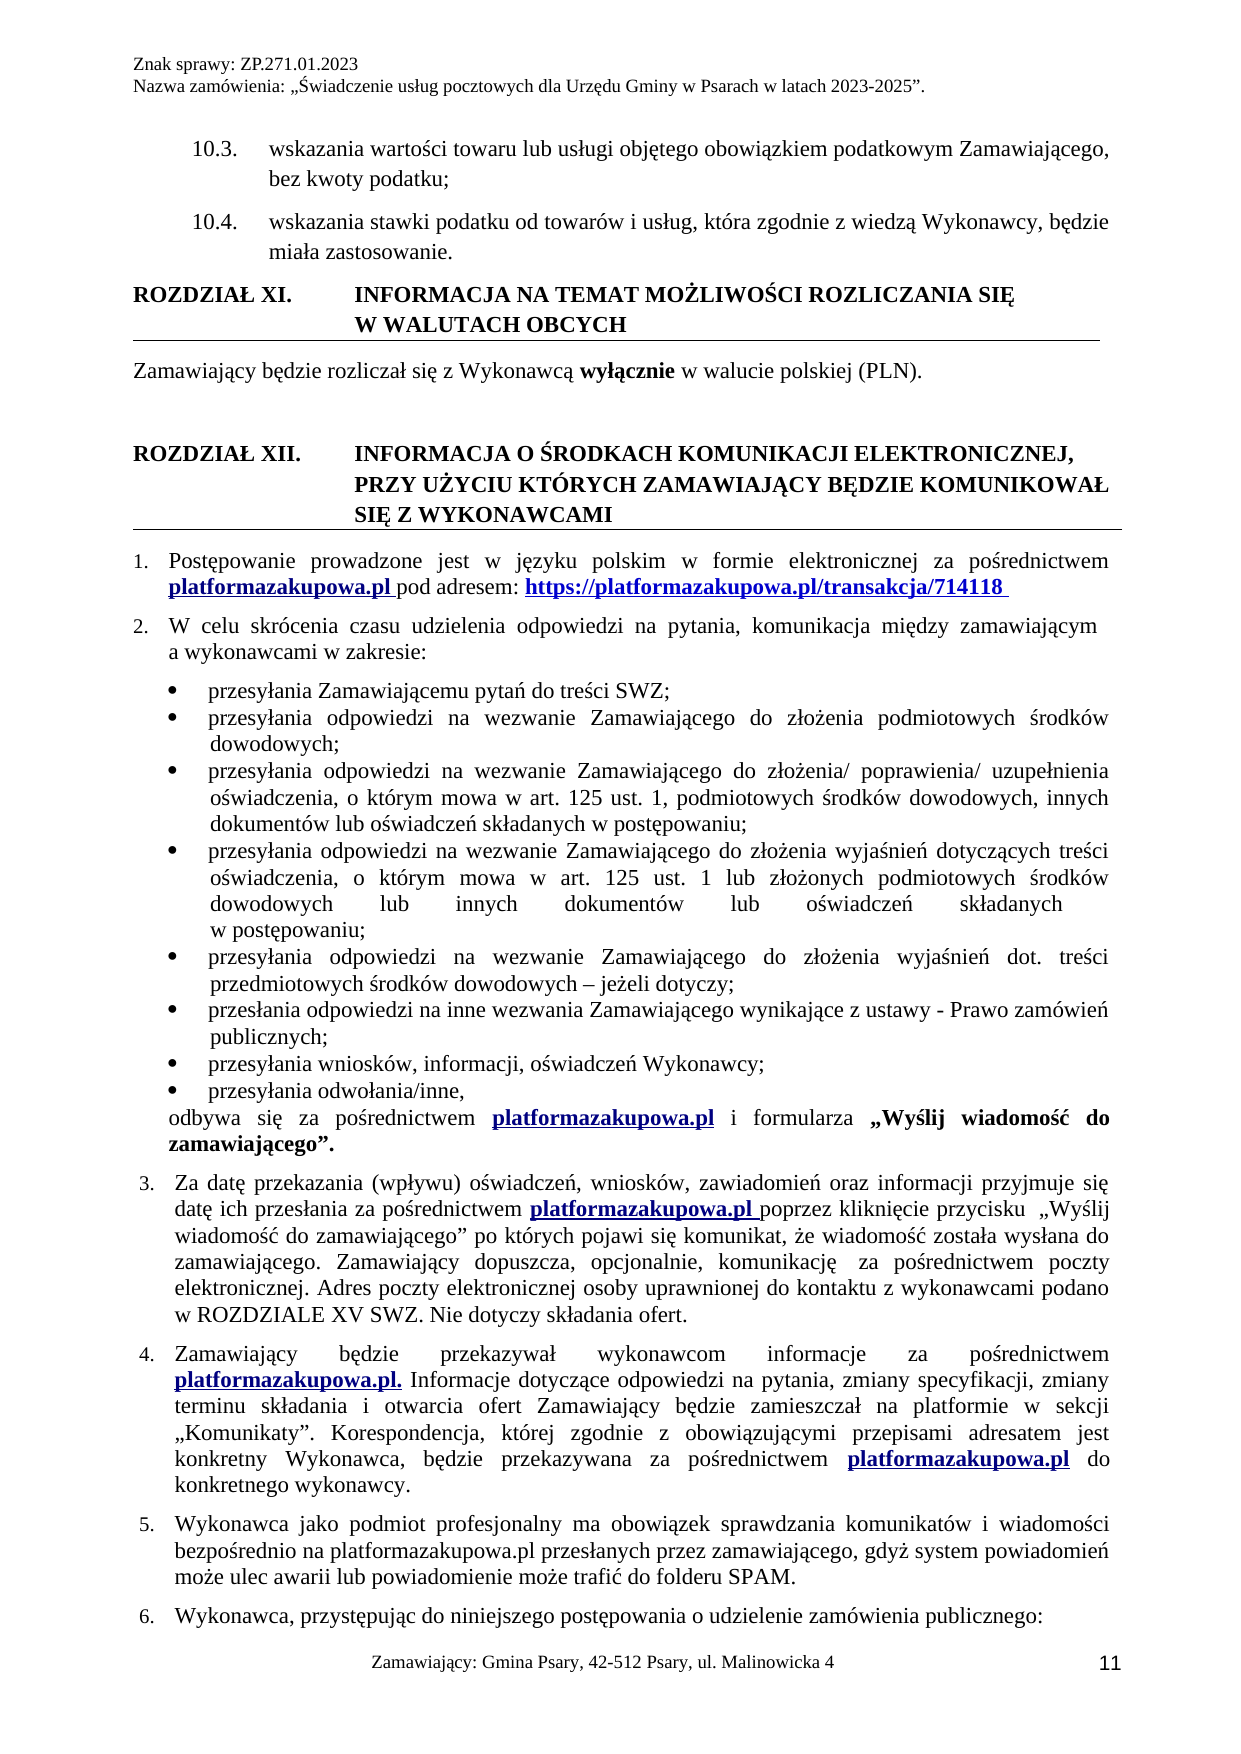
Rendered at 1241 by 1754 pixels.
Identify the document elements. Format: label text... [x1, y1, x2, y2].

list przesłania odpowiedzi na inne wezwania Zamawiającego wynikające z ustawy - Prawo zamówień publicznych; [168, 997, 1110, 1049]
list Postępowanie prowadzone jest w języku polskim w formie elektronicznej za pośrednictwem platformazakupowa.pl pod adresem: https://platformazakupowa.pl/transakcja/714118 [133, 547, 1110, 599]
list przesyłania odpowiedzi na wezwanie Zamawiającego do złożenia wyjaśnień dotyczących treści oświadczenia, o którym mowa w art. 125 ust. 1 lub złożonych podmiotowych środków dowodowych lub innych dokumentów lub oświadczeń składanych w postępowaniu; [168, 837, 1110, 943]
text Zamawiający będzie rozliczał się z Wykonawcą wyłącznie w walucie polskiej (PLN). [133, 357, 1110, 383]
list Wykonawca, przystępując do niniejszego postępowania o udzielenie zamówienia publicznego: [139, 1602, 1110, 1628]
text ROZDZIAŁ XI. INFORMACJA NA TEMAT MOŻLIWOŚCI ROZLICZANIA SIĘ W WALUTACH OBCYCH [133, 281, 1100, 340]
text ROZDZIAŁ XII. INFORMACJA O ŚRODKACH KOMUNIKACJI ELEKTRONICZNEJ, PRZY UŻYCIU KTÓRYCH ZAMAWIAJĄCY BĘDZIE KOMUNIKOWAŁ SIĘ Z WYKONAWCAMI [133, 441, 1122, 529]
text odbywa się za pośrednictwem platformazakupowa.pl i formularza „Wyślij wiadomość do zamawiającego”. [168, 1104, 1110, 1157]
list Wykonawca jako podmiot profesjonalny ma obowiązek sprawdzania komunikatów i wiadomości bezpośrednio na platformazakupowa.pl przesłanych przez zamawiającego, gdyż system powiadomień może ulec awarii lub powiadomienie może trafić do folderu SPAM. [139, 1510, 1110, 1589]
list Za datę przekazania (wpływu) oświadczeń, wniosków, zawiadomień oraz informacji przyjmuje się datę ich przesłania za pośrednictwem platformazakupowa.pl poprzez kliknięcie przycisku „Wyślij wiadomość do zamawiającego” po których pojawi się komunikat, że wiadomość została wysłana do zamawiającego. Zamawiający dopuszcza, opcjonalnie, komunikację za pośrednictwem poczty elektronicznej. Adres poczty elektronicznej osoby uprawnionej do kontaktu z wykonawcami podano w ROZDZIALE XV SWZ. Nie dotyczy składania ofert. [139, 1169, 1110, 1327]
list przesyłania wniosków, informacji, oświadczeń Wykonawcy; [168, 1050, 1110, 1076]
list przesyłania Zamawiającemu pytań do treści SWZ; [168, 677, 1110, 703]
list W celu skrócenia czasu udzielenia odpowiedzi na pytania, komunikacja między zamawiającym a wykonawcami w zakresie: [133, 612, 1110, 665]
list przesyłania odpowiedzi na wezwanie Zamawiającego do złożenia wyjaśnień dot. treści przedmiotowych środków dowodowych – jeżeli dotyczy; [168, 943, 1110, 996]
list przesyłania odwołania/inne, [168, 1077, 1110, 1103]
list wskazania wartości towaru lub usługi objętego obowiązkiem podatkowym Zamawiającego, bez kwoty podatku; [186, 135, 1110, 192]
list wskazania stawki podatku od towarów i usług, która zgodnie z wiedzą Wykonawcy, będzie miała zastosowanie. [186, 208, 1110, 265]
list przesyłania odpowiedzi na wezwanie Zamawiającego do złożenia/ poprawienia/ uzupełnienia oświadczenia, o którym mowa w art. 125 ust. 1, podmiotowych środków dowodowych, innych dokumentów lub oświadczeń składanych w postępowaniu; [168, 757, 1110, 837]
list Zamawiający będzie przekazywał wykonawcom informacje za pośrednictwem platformazakupowa.pl. Informacje dotyczące odpowiedzi na pytania, zmiany specyfikacji, zmiany terminu składania i otwarcia ofert Zamawiający będzie zamieszczał na platformie w sekcji „Komunikaty”. Korespondencja, której zgodnie z obowiązującymi przepisami adresatem jest konkretny Wykonawca, będzie przekazywana za pośrednictwem platformazakupowa.pl do konkretnego wykonawcy. [139, 1340, 1110, 1498]
list przesyłania odpowiedzi na wezwanie Zamawiającego do złożenia podmiotowych środków dowodowych; [168, 704, 1110, 757]
